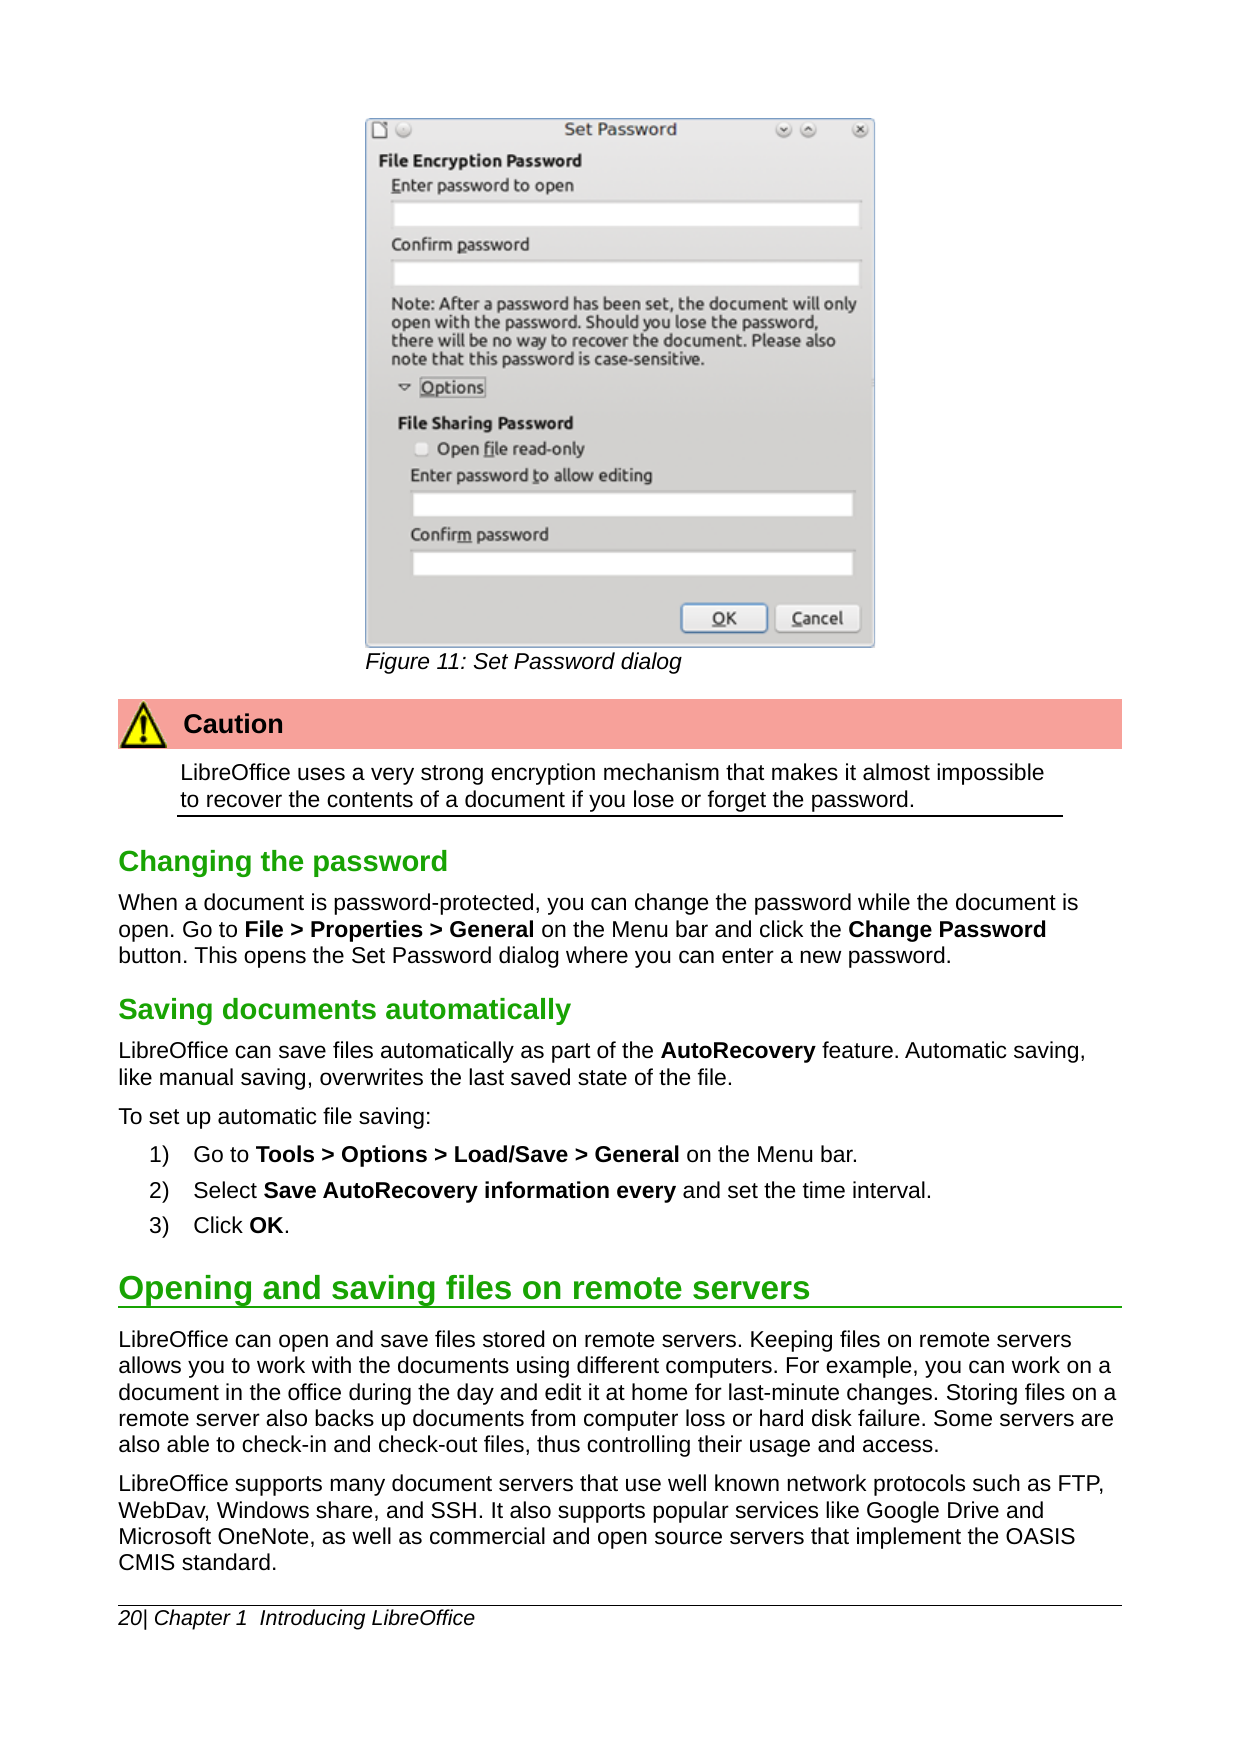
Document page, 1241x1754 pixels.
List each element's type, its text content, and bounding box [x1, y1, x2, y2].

list Select Save AutoRecovery information every and set the time interval. [169, 1177, 1122, 1203]
text LibreOffice uses a very strong encryption mechanism that makes it almost impossible to recover the contents of a document if you lose or forget the password. [177, 756, 1063, 815]
text To set up automatic file saving: [118, 1103, 1122, 1129]
picture [119, 700, 167, 748]
subtitle Caution [118, 699, 1122, 749]
list Go to Tools > Options > Load/Save > General on the Menu bar. [169, 1141, 1122, 1168]
subtitle Saving documents automatically [118, 992, 1122, 1026]
subtitle Opening and saving files on remote servers [118, 1268, 1122, 1306]
text LibreOffice can open and save files stored on remote servers. Keeping files on remote servers allows you to work with the documents using different computers. For example, you can work on a document in the office during the day and edit it at home for last-minute changes. Storing files on a remote server also backs up documents from computer loss or hard disk failure. Some servers are also able to check-in and check-out files, thus controlling their usage and access. [118, 1326, 1122, 1458]
subtitle Changing the password [118, 844, 1122, 878]
text LibreOffice supports many document servers that use well known network protocols such as FTP, WebDav, Windows share, and SSH. It also supports popular services like Google Drive and Microsoft OneNote, as well as commercial and open source servers that implement the OASIS CMIS standard. [118, 1470, 1122, 1576]
text When a document is password-protected, you can change the password while the document is open. Go to File > Properties > General on the Menu bar and click the Change Password button. This opens the Set Password dialog where you can enter a new password. [118, 889, 1122, 968]
picture [365, 118, 876, 648]
text LibreOffice can save files automatically as part of the AutoRecovery feature. Automatic saving, like manual saving, overwrites the last saved state of the file. [118, 1037, 1122, 1090]
text Figure 11: Set Password dialog [365, 648, 875, 674]
list Click OK. [169, 1212, 1122, 1238]
